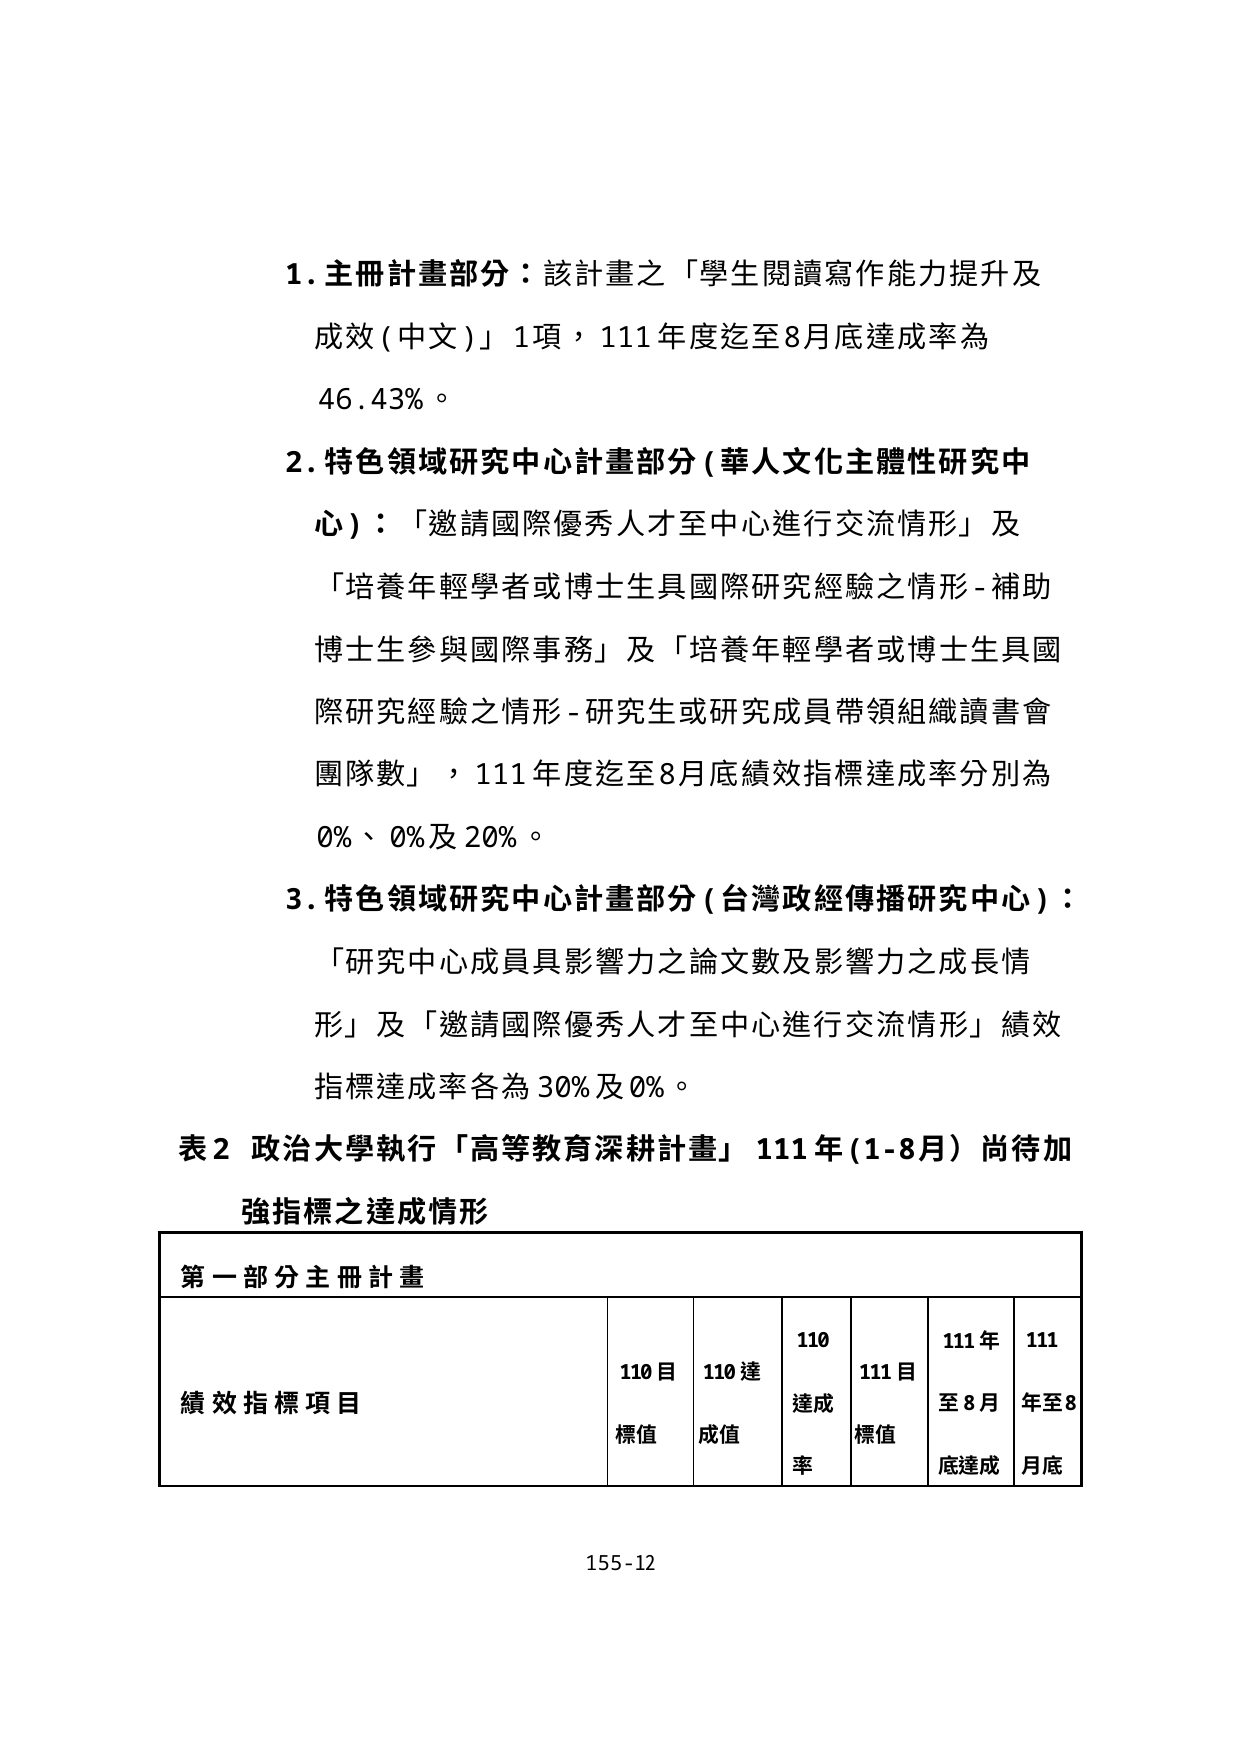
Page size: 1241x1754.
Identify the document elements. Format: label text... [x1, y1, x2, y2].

text 表2 政治大學執行「高等教育深耕計畫」111年(1-8月）尚待加強指標之達成情形 [159, 1106, 1082, 1231]
table_cell 110目標值 [608, 1298, 693, 1485]
table_cell 績效指標項目 [161, 1298, 607, 1485]
table_cell 111目標值 [852, 1298, 927, 1485]
text 2.特色領域研究中心計畫部分(華人文化主體性研究中心)：「邀請國際優秀人才至中心進行交流情形」及「培養年輕學者或博士生具國際研究經驗之情形-補助博士生參與國際事務」及「培養年輕學者或博士生具國際研究經驗之情形-研究生或研究成員帶領組織讀書會團隊數」，111年度迄至8月底績效指標達成率分別為0%、0%及20%。 [272, 418, 1063, 856]
text 1.主冊計畫部分：該計畫之「學生閱讀寫作能力提升及成效(中文)」1項，111年度迄至8月底達成率為46.43%。 [272, 231, 1063, 418]
table_cell 111年至8月底達成 [929, 1298, 1013, 1485]
table_header 第一部分主冊計畫 [161, 1234, 1080, 1296]
table_cell 110達成率 [783, 1298, 850, 1485]
table_cell 110達成值 [694, 1298, 781, 1485]
text 3.特色領域研究中心計畫部分(台灣政經傳播研究中心)：「研究中心成員具影響力之論文數及影響力之成長情形」及「邀請國際優秀人才至中心進行交流情形」績效指標達成率各為30%及0%。 [272, 856, 1063, 1106]
table_cell 111年至8月底 [1015, 1298, 1080, 1485]
